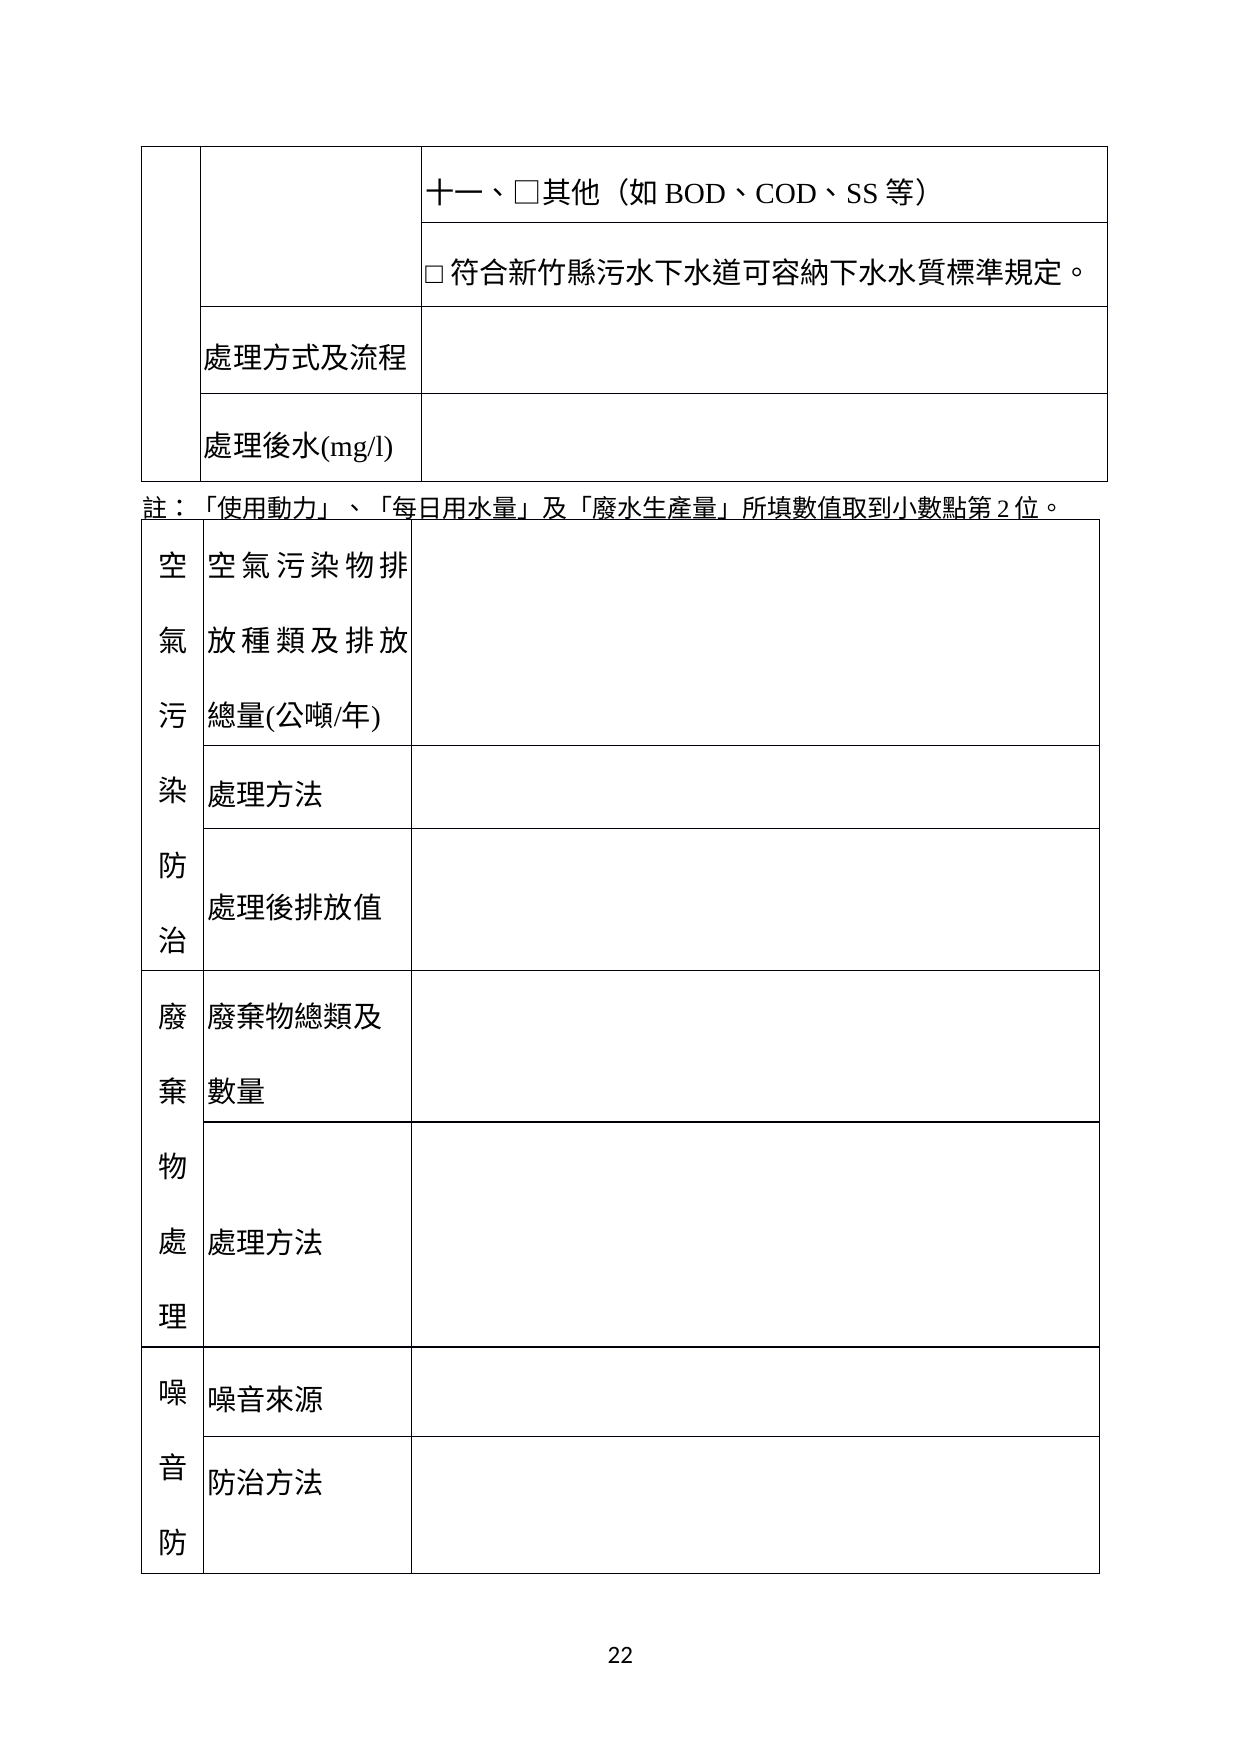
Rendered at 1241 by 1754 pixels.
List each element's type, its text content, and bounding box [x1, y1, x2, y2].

table_cell 廢棄物處理 [142, 971, 203, 1346]
table_cell 處理方法 [204, 746, 411, 827]
table_cell [422, 307, 1107, 393]
table_cell [412, 829, 1099, 970]
table_cell □ 符合新竹縣污水下水道可容納下水水質標準規定。 [422, 223, 1107, 306]
table_cell 處理方式及流程 [201, 307, 421, 393]
table_cell [412, 746, 1099, 827]
table_cell [422, 394, 1107, 481]
table_cell 防治方法 [204, 1437, 411, 1572]
table_header 空氣污染物排放種類及排放總量(公噸/年) [204, 520, 411, 745]
table_cell [412, 1123, 1099, 1346]
table_cell [142, 147, 200, 481]
table_cell [412, 971, 1099, 1121]
table_cell 噪音來源 [204, 1348, 411, 1436]
table_header 空氣污染防治 [142, 520, 203, 970]
text 註：「使用動力」、「每日用水量」及「廢水生產量」所填數值取到小數點第2位。 [142, 482, 1098, 519]
table_cell 處理方法 [204, 1123, 411, 1346]
table_cell 廢棄物總類及數量 [204, 971, 411, 1121]
table_cell 噪音防治 [142, 1348, 203, 1572]
table_cell 十一、□其他（如BOD、COD、SS 等） [422, 147, 1107, 222]
table_cell [412, 1348, 1099, 1436]
table_cell 處理後排放值 [204, 829, 411, 970]
table_cell [201, 147, 421, 306]
table_header [412, 520, 1099, 745]
table_cell [412, 1437, 1099, 1572]
table_cell 處理後水(mg/l) [201, 394, 421, 481]
